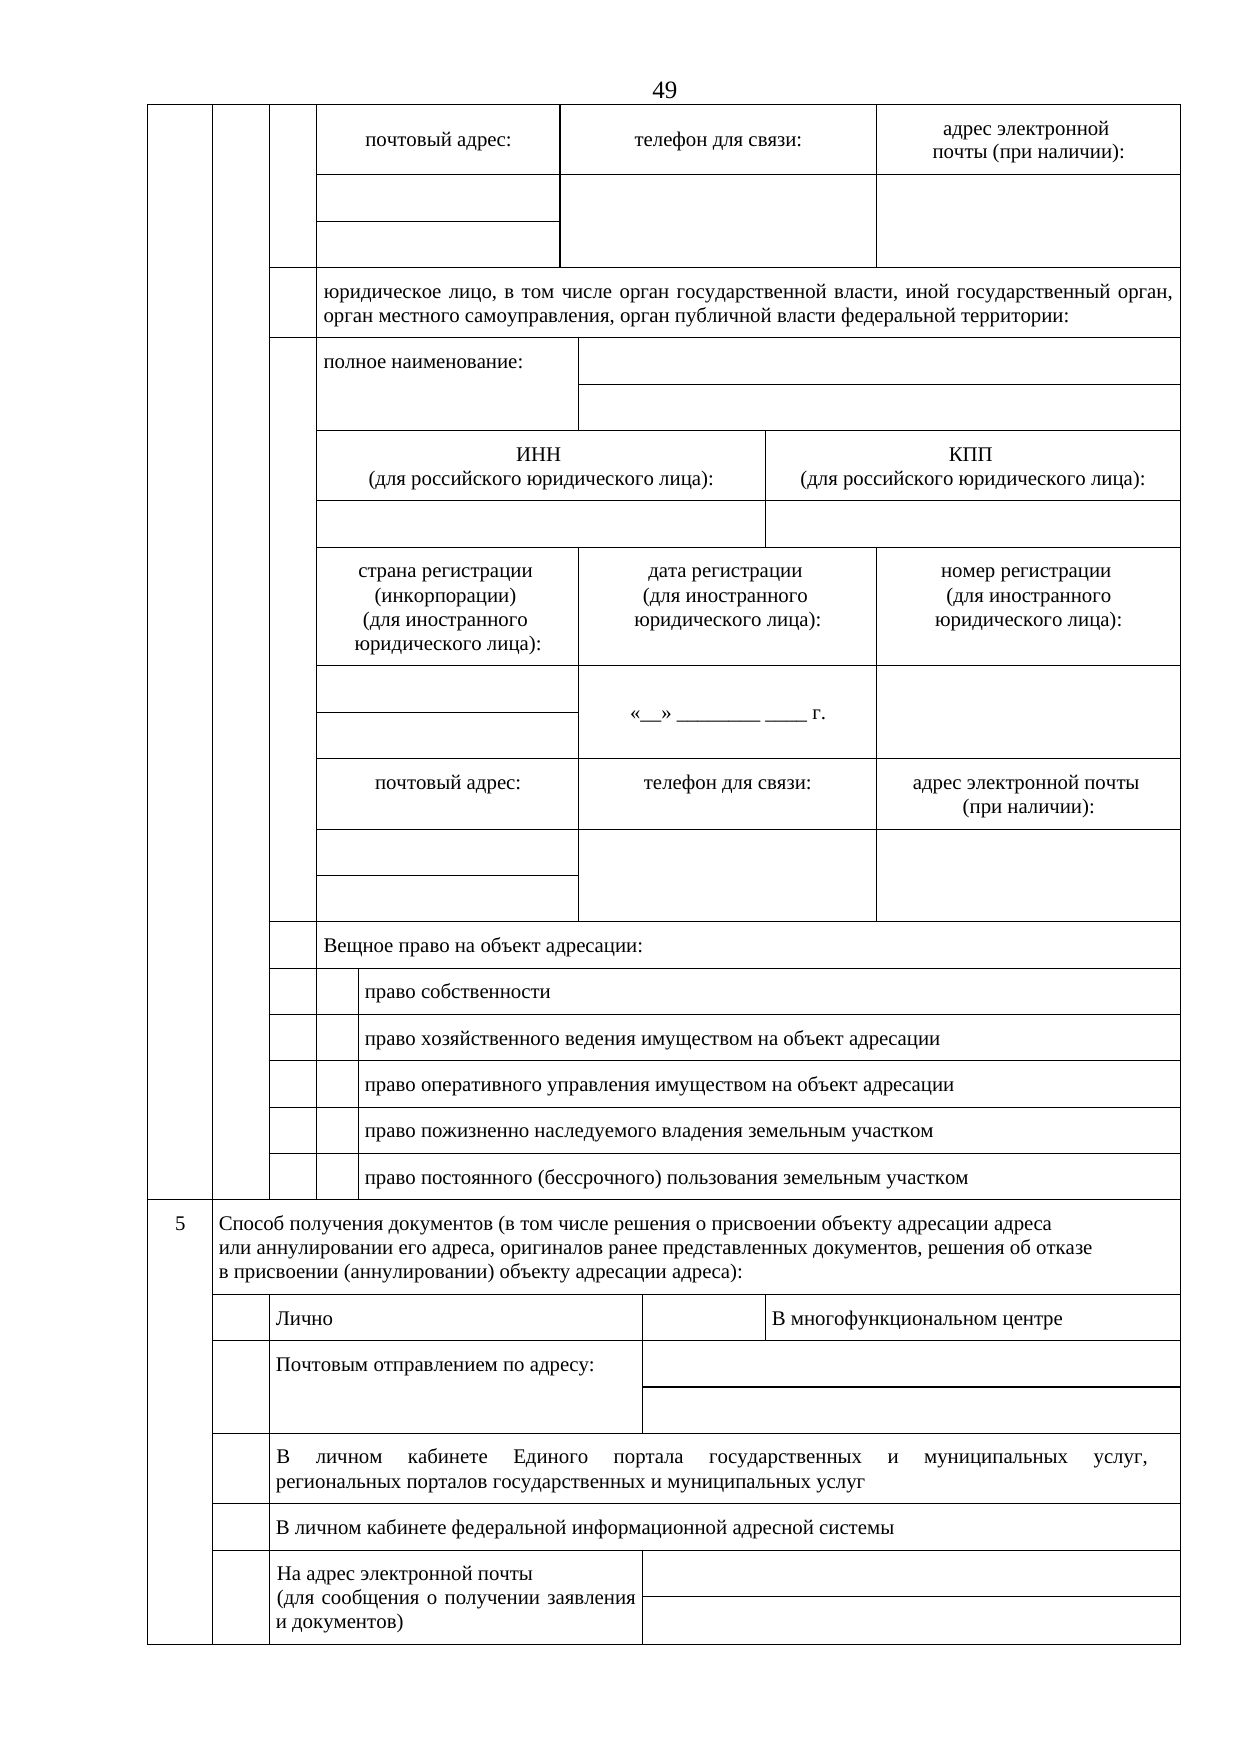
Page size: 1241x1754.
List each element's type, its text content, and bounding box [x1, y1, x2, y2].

table_cell [317, 830, 578, 875]
table_cell право постоянного (бессрочного) пользования земельным участком [359, 1154, 1180, 1199]
table_cell 5 [148, 1200, 212, 1644]
table_cell [213, 105, 269, 1199]
table_cell право хозяйственного ведения имуществом на объект адресации [359, 1015, 1180, 1060]
table_cell [213, 1341, 269, 1433]
table_cell В многофункциональном центре [766, 1295, 1180, 1340]
table_cell телефон для связи: [579, 759, 876, 828]
table_cell [317, 1108, 358, 1153]
table_cell [877, 175, 1180, 267]
table_cell [317, 876, 578, 921]
table_cell Способ получения документов (в том числе решения о присвоении объекту адресации адреса или аннулировании его адреса, оригиналов ранее представленных документов, решения об отказе в присвоении (аннулировании) объекту адресации адреса): [213, 1200, 1180, 1294]
table_cell [270, 922, 316, 967]
table_cell [317, 1015, 358, 1060]
table_cell [317, 501, 765, 547]
table_cell [317, 969, 358, 1014]
table_cell [270, 105, 316, 267]
table_cell «__» ________ ____ г. [579, 666, 876, 758]
table_cell [317, 1154, 358, 1199]
table_cell [317, 666, 578, 712]
table_cell [877, 666, 1180, 758]
table_cell [579, 385, 1180, 430]
table_cell [317, 1061, 358, 1107]
table_cell КПП (для российского юридического лица): [766, 431, 1180, 500]
table_cell [270, 1015, 316, 1060]
table_cell адрес электронной почты (при наличии): [877, 105, 1180, 174]
table_cell [270, 1108, 316, 1153]
table_cell полное наименование: [317, 338, 578, 430]
table_cell страна регистрации (инкорпорации) (для иностранного юридического лица): [317, 548, 578, 665]
table_cell [317, 222, 559, 267]
table_cell В личном кабинете Единого портала государственных и муниципальных услуг, региональных порталов государственных и муниципальных услуг [270, 1434, 1180, 1503]
table_cell дата регистрации (для иностранного юридического лица): [579, 548, 876, 665]
table_cell почтовый адрес: [317, 759, 578, 828]
table_cell номер регистрации (для иностранного юридического лица): [877, 548, 1180, 665]
table_cell [317, 175, 559, 221]
table_cell [643, 1295, 765, 1340]
table_cell юридическое лицо, в том числе орган государственной власти, иной государственный орган, орган местного самоуправления, орган публичной власти федеральной территории: [317, 268, 1180, 337]
table_cell [877, 830, 1180, 921]
table_cell [270, 268, 316, 337]
table_cell [213, 1434, 269, 1503]
table_cell В личном кабинете федеральной информационной адресной системы [270, 1504, 1180, 1549]
table_cell [270, 1154, 316, 1199]
table_cell [148, 105, 212, 1199]
table_cell [643, 1551, 1180, 1596]
table_cell почтовый адрес: [317, 105, 559, 174]
table_cell телефон для связи: [561, 105, 876, 174]
table_cell [579, 830, 876, 921]
table_cell [766, 501, 1180, 547]
table_cell [643, 1341, 1180, 1386]
table_cell [270, 1061, 316, 1107]
table_cell [213, 1504, 269, 1549]
table_cell [643, 1597, 1180, 1644]
table_cell право пожизненно наследуемого владения земельным участком [359, 1108, 1180, 1153]
table_cell [643, 1388, 1180, 1433]
table_cell право оперативного управления имуществом на объект адресации [359, 1061, 1180, 1107]
table_cell Лично [270, 1295, 642, 1340]
table_cell [213, 1295, 269, 1340]
table_cell [213, 1551, 269, 1644]
table_cell Вещное право на объект адресации: [317, 922, 1180, 967]
table_cell право собственности [359, 969, 1180, 1014]
table_cell Почтовым отправлением по адресу: [270, 1341, 642, 1433]
table_cell На адрес электронной почты (для сообщения о получении заявления и документов) [270, 1551, 642, 1644]
table_cell [317, 713, 578, 758]
table_cell [579, 338, 1180, 384]
table_cell адрес электронной почты (при наличии): [877, 759, 1180, 828]
table_cell ИНН (для российского юридического лица): [317, 431, 765, 500]
table_cell [270, 969, 316, 1014]
table_cell [270, 338, 316, 921]
table_cell [561, 175, 876, 267]
